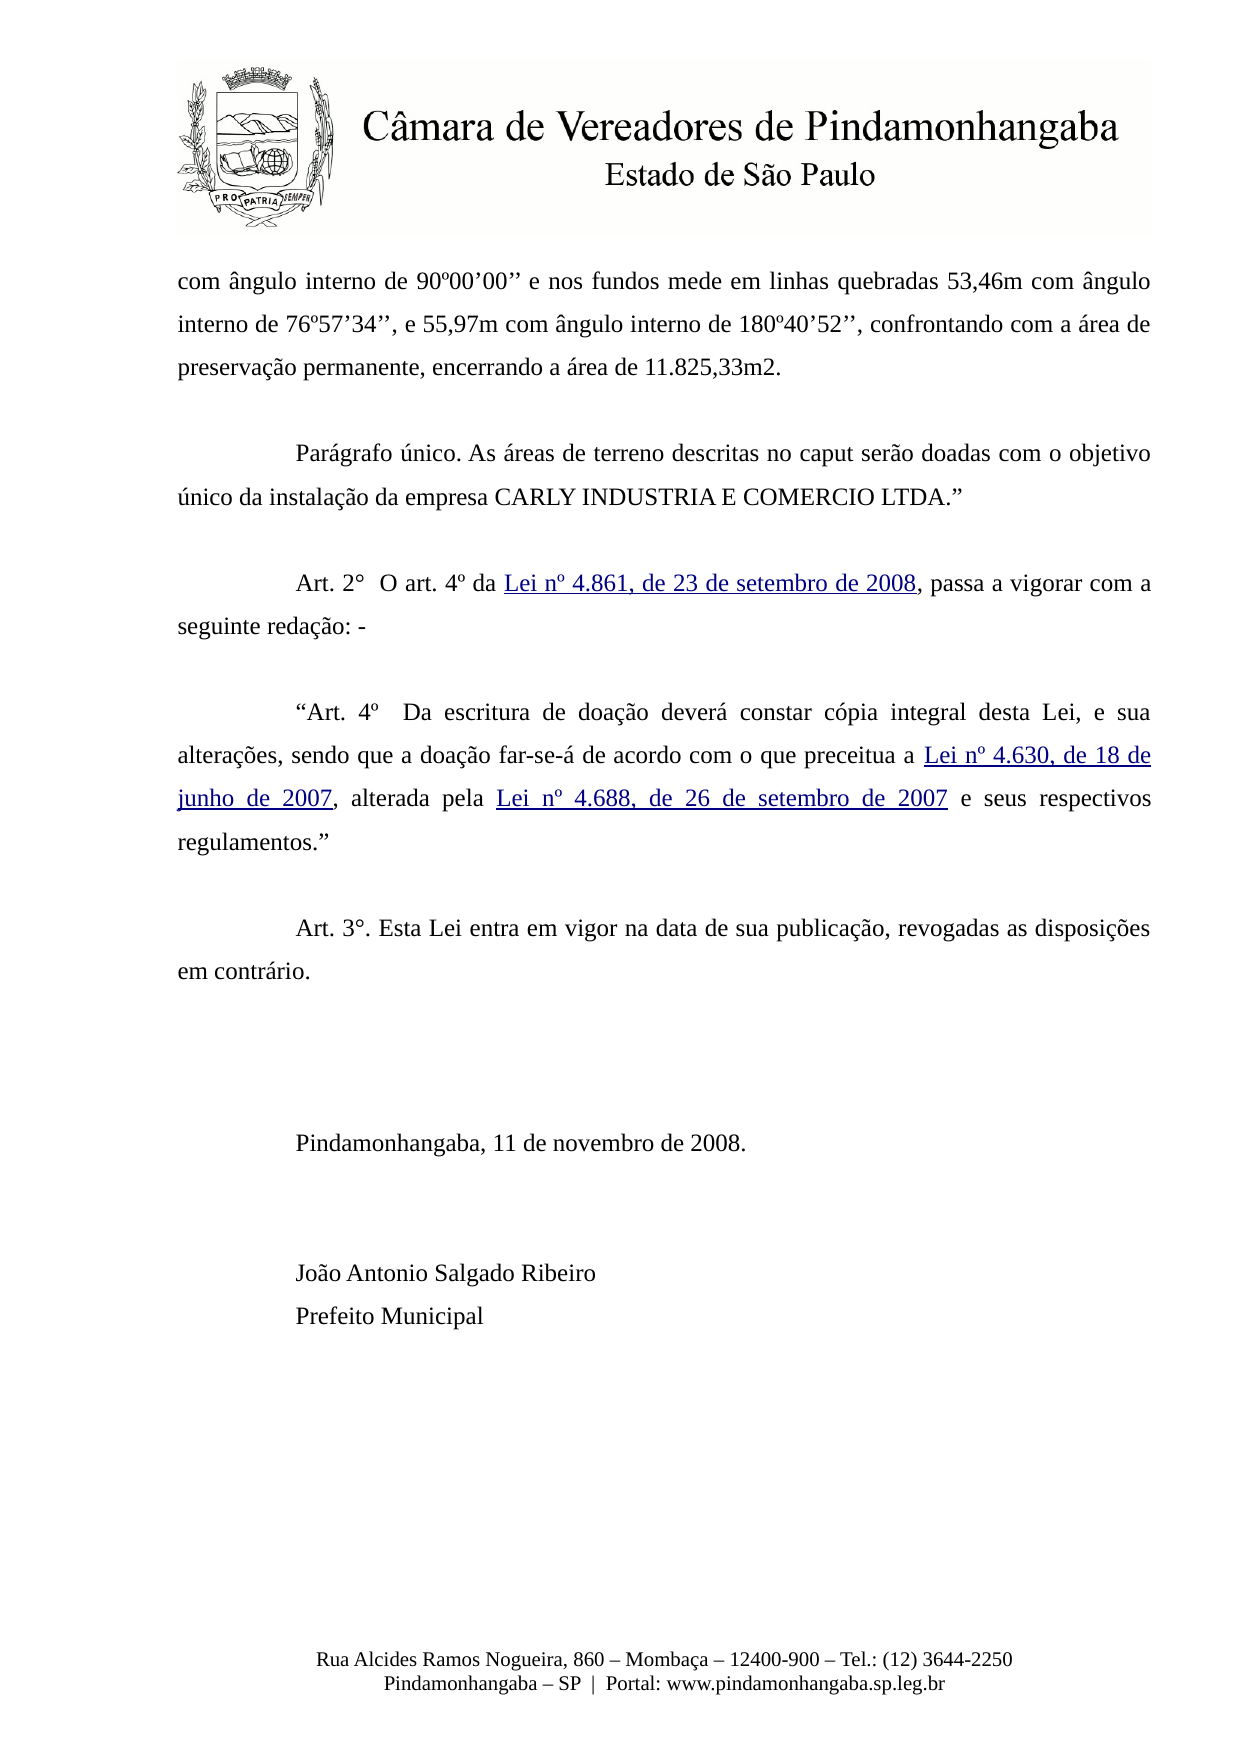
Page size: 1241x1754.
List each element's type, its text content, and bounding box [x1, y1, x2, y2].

text João Antonio Salgado Ribeiro [177, 1258, 1152, 1287]
text com ângulo interno de 90º00’00’’ e nos fundos mede em linhas quebradas 53,46m com ângulo interno de 76º57’34’’, e 55,97m com ângulo interno de 180º40’52’’, confrontando com a área de preservação permanente, encerrando a área de 11.825,33m2. [177, 266, 1152, 381]
text Pindamonhangaba, 11 de novembro de 2008. [177, 1128, 1152, 1157]
text Prefeito Municipal [177, 1301, 1152, 1330]
text “Art. 4º Da escritura de doação deverá constar cópia integral desta Lei, e sua alterações, sendo que a doação far-se-á de acordo com o que preceitua a Lei nº 4.630, de 18 de junho de 2007, alterada pela Lei nº 4.688, de 26 de setembro de 2007 e seus respectivos regulamentos.” [177, 697, 1152, 855]
picture [177, 59, 1152, 236]
text Art. 2° O art. 4º da Lei nº 4.861, de 23 de setembro de 2008, passa a vigorar com a seguinte redação: - [177, 568, 1152, 640]
text Parágrafo único. As áreas de terreno descritas no caput serão doadas com o objetivo único da instalação da empresa CARLY INDUSTRIA E COMERCIO LTDA.” [177, 438, 1152, 510]
text Art. 3°. Esta Lei entra em vigor na data de sua publicação, revogadas as disposições em contrário. [177, 913, 1152, 985]
